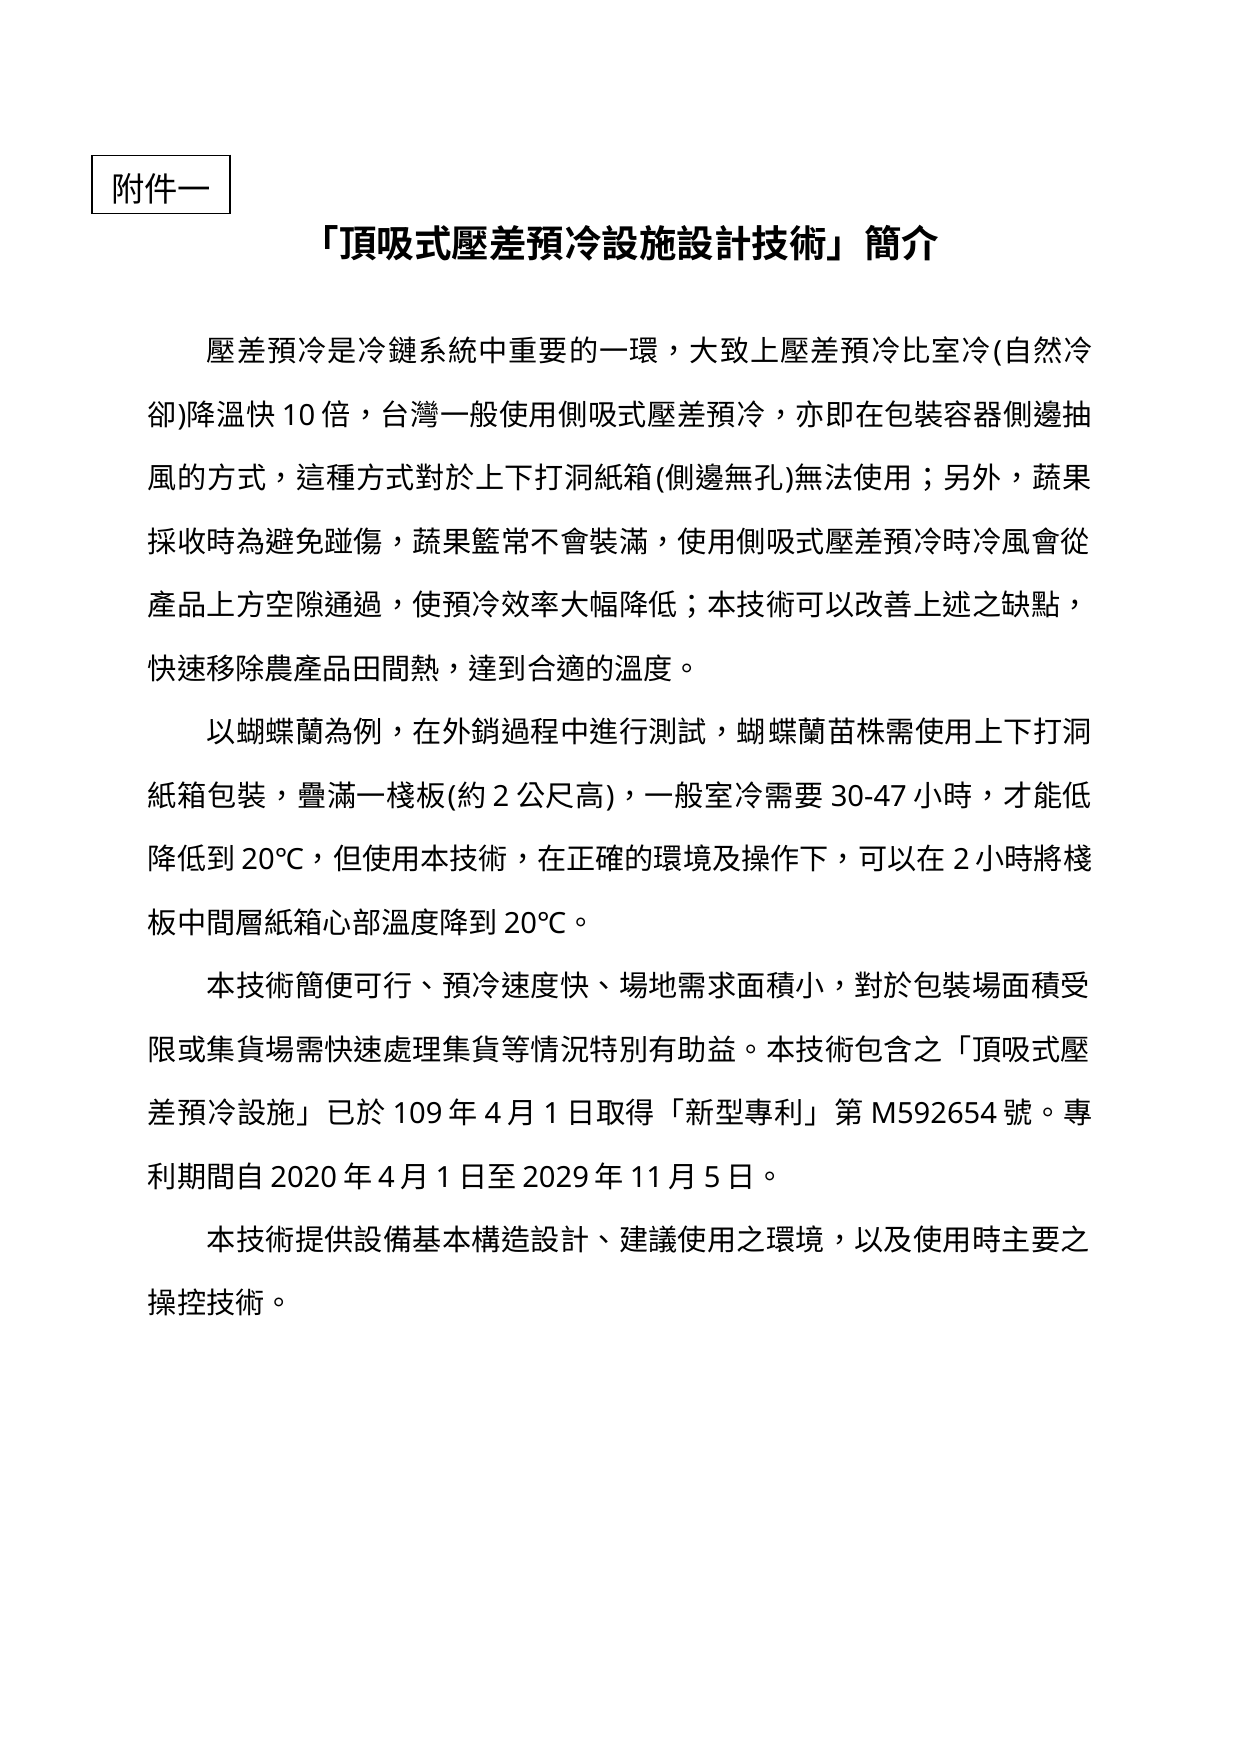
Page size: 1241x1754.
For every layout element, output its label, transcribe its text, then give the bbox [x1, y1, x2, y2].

text 本技術提供設備基本構造設計、建議使用之環境，以及使用時主要之操控技術。 [148, 1217, 1092, 1322]
text 「頂吸式壓差預冷設施設計技術」簡介 [148, 214, 1092, 268]
text 本技術簡便可行、預冷速度快、場地需求面積小，對於包裝場面積受限或集貨場需快速處理集貨等情況特別有助益。本技術包含之「頂吸式壓差預冷設施」已於109年4月1日取得「新型專利」第M592654號。專利期間自2020年4月1日至2029年11月5日。 [148, 963, 1092, 1196]
text 附件一 [107, 163, 214, 205]
text 以蝴蝶蘭為例，在外銷過程中進行測試，蝴蝶蘭苗株需使用上下打洞紙箱包裝，疊滿一棧板(約2公尺高)，一般室冷需要30-47小時，才能低降低到20℃，但使用本技術，在正確的環境及操作下，可以在2小時將棧板中間層紙箱心部溫度降到20℃。 [148, 709, 1092, 942]
text 壓差預冷是冷鏈系統中重要的一環，大致上壓差預冷比室冷(自然冷卻)降溫快10倍，台灣一般使用側吸式壓差預冷，亦即在包裝容器側邊抽風的方式，這種方式對於上下打洞紙箱(側邊無孔)無法使用；另外，蔬果採收時為避免踫傷，蔬果籃常不會裝滿，使用側吸式壓差預冷時冷風會從產品上方空隙通過，使預冷效率大幅降低；本技術可以改善上述之缺點，快速移除農產品田間熱，達到合適的溫度。 [148, 328, 1092, 687]
